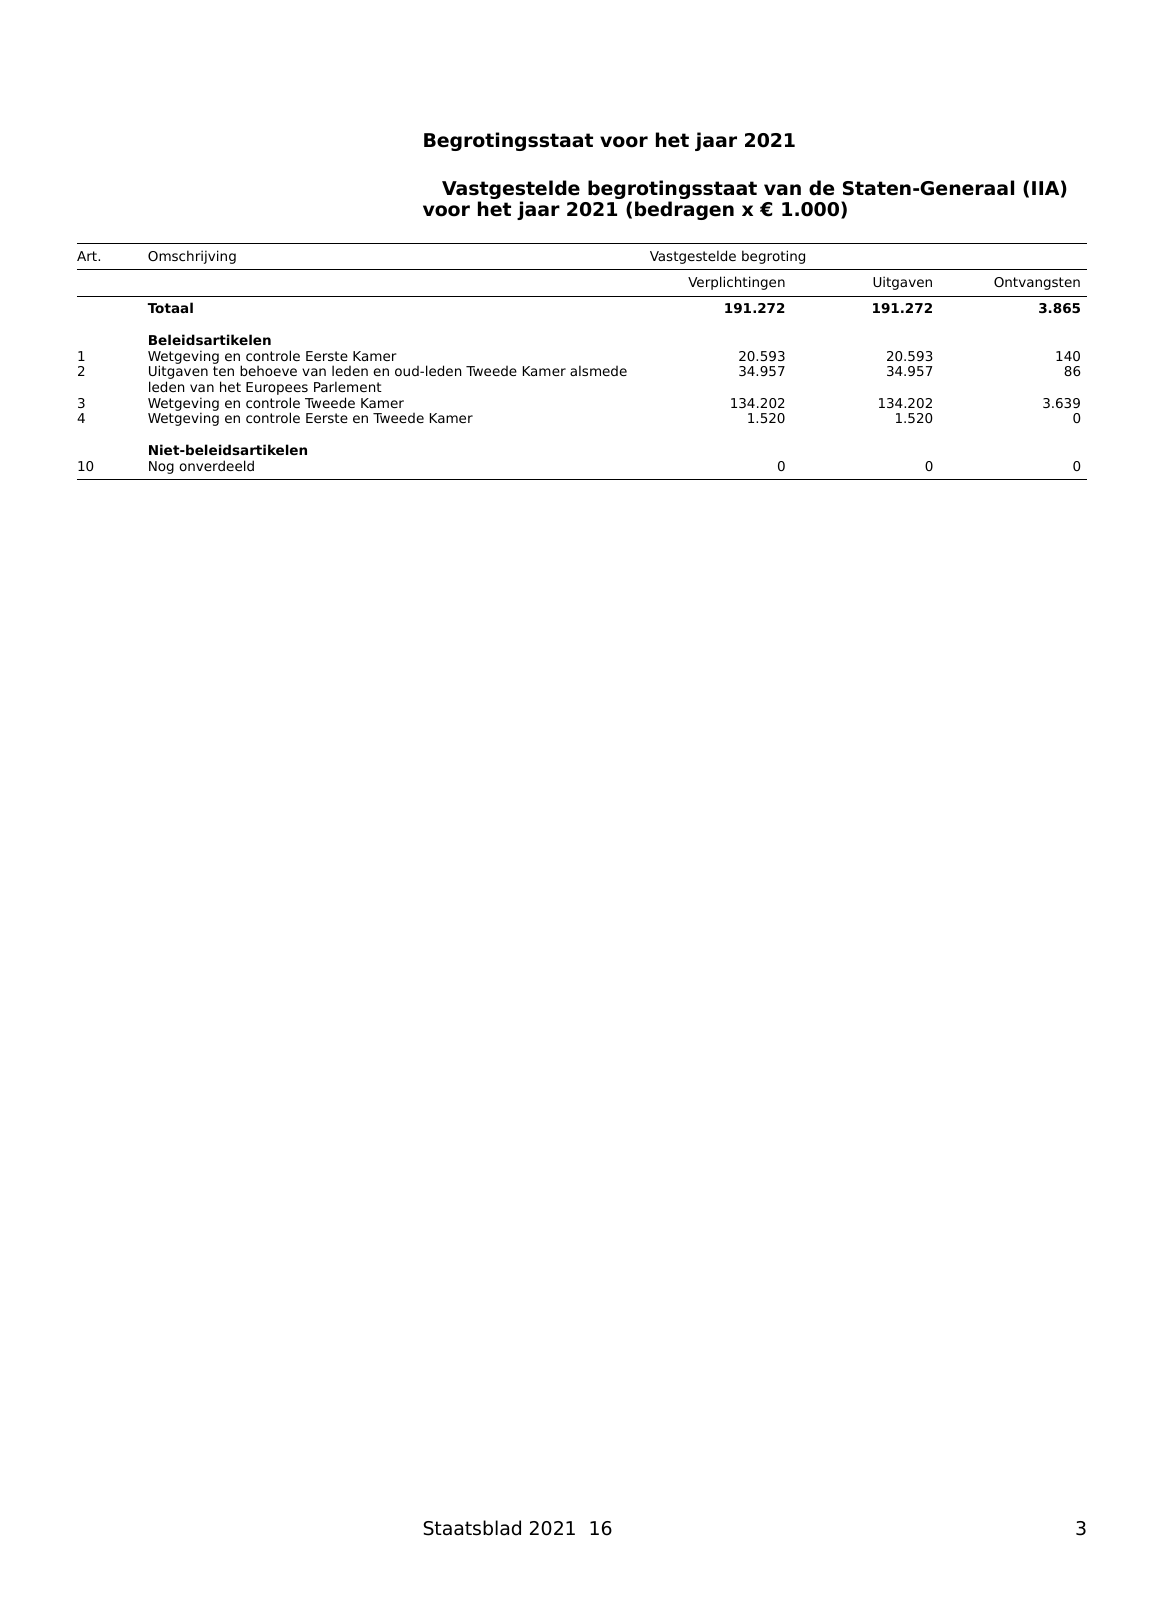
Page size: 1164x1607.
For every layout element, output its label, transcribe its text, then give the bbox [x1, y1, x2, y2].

table_cell 2 [77, 364, 142, 396]
table_cell [77, 427, 142, 443]
table_cell 4 [77, 411, 142, 427]
table_cell [77, 333, 142, 348]
table_cell [644, 427, 791, 443]
table_cell Nog onverdeeld [142, 459, 644, 479]
table_cell [77, 270, 142, 296]
table_cell [142, 270, 644, 296]
table_cell [791, 443, 939, 458]
table_cell [77, 317, 142, 333]
table_cell Wetgeving en controle Tweede Kamer [142, 396, 644, 411]
table_cell Uitgaven ten behoeve van leden en oud-leden Tweede Kamer alsmede leden van het Europees Parlement [142, 364, 644, 396]
table_cell [791, 333, 939, 348]
table_header Art. [77, 244, 142, 269]
table_cell [644, 317, 791, 333]
table_cell 1.520 [791, 411, 939, 427]
table_cell Niet-beleidsartikelen [142, 443, 644, 458]
table_cell [939, 317, 1087, 333]
table_cell [791, 317, 939, 333]
table_cell 34.957 [644, 364, 791, 396]
text Vastgestelde begrotingsstaat van de Staten-Generaal (IIA) voor het jaar 2021 (bedragen x € 1.000) [422, 177, 1087, 221]
table_cell Beleidsartikelen [142, 333, 644, 348]
table_cell 0 [644, 459, 791, 479]
table_cell 140 [939, 349, 1087, 364]
table_cell [791, 427, 939, 443]
table_cell 0 [939, 459, 1087, 479]
table_cell 134.202 [644, 396, 791, 411]
table_cell 20.593 [791, 349, 939, 364]
table_cell [939, 333, 1087, 348]
table_cell Wetgeving en controle Eerste Kamer [142, 349, 644, 364]
table_cell 0 [791, 459, 939, 479]
table_cell 134.202 [791, 396, 939, 411]
table_header Vastgestelde begroting [644, 244, 1087, 269]
table_cell [939, 427, 1087, 443]
table_cell 3.865 [939, 297, 1087, 317]
table_cell [644, 443, 791, 458]
table_cell 1 [77, 349, 142, 364]
table_cell 86 [939, 364, 1087, 396]
subtitle Begrotingsstaat voor het jaar 2021 [422, 130, 1087, 152]
table_cell 3.639 [939, 396, 1087, 411]
table_cell [77, 297, 142, 317]
table_header Omschrijving [142, 244, 644, 269]
table_cell Ontvangsten [939, 270, 1087, 296]
table_cell [142, 317, 644, 333]
table_cell Totaal [142, 297, 644, 317]
table_cell [644, 333, 791, 348]
table_cell 3 [77, 396, 142, 411]
table_cell Uitgaven [791, 270, 939, 296]
table_cell 34.957 [791, 364, 939, 396]
table_cell [939, 443, 1087, 458]
table_cell 0 [939, 411, 1087, 427]
table_cell [142, 427, 644, 443]
table_cell 191.272 [644, 297, 791, 317]
table_cell 10 [77, 459, 142, 479]
table_cell 191.272 [791, 297, 939, 317]
table_cell [77, 443, 142, 458]
table_cell Wetgeving en controle Eerste en Tweede Kamer [142, 411, 644, 427]
table_cell Verplichtingen [644, 270, 791, 296]
table_cell 1.520 [644, 411, 791, 427]
table_cell 20.593 [644, 349, 791, 364]
